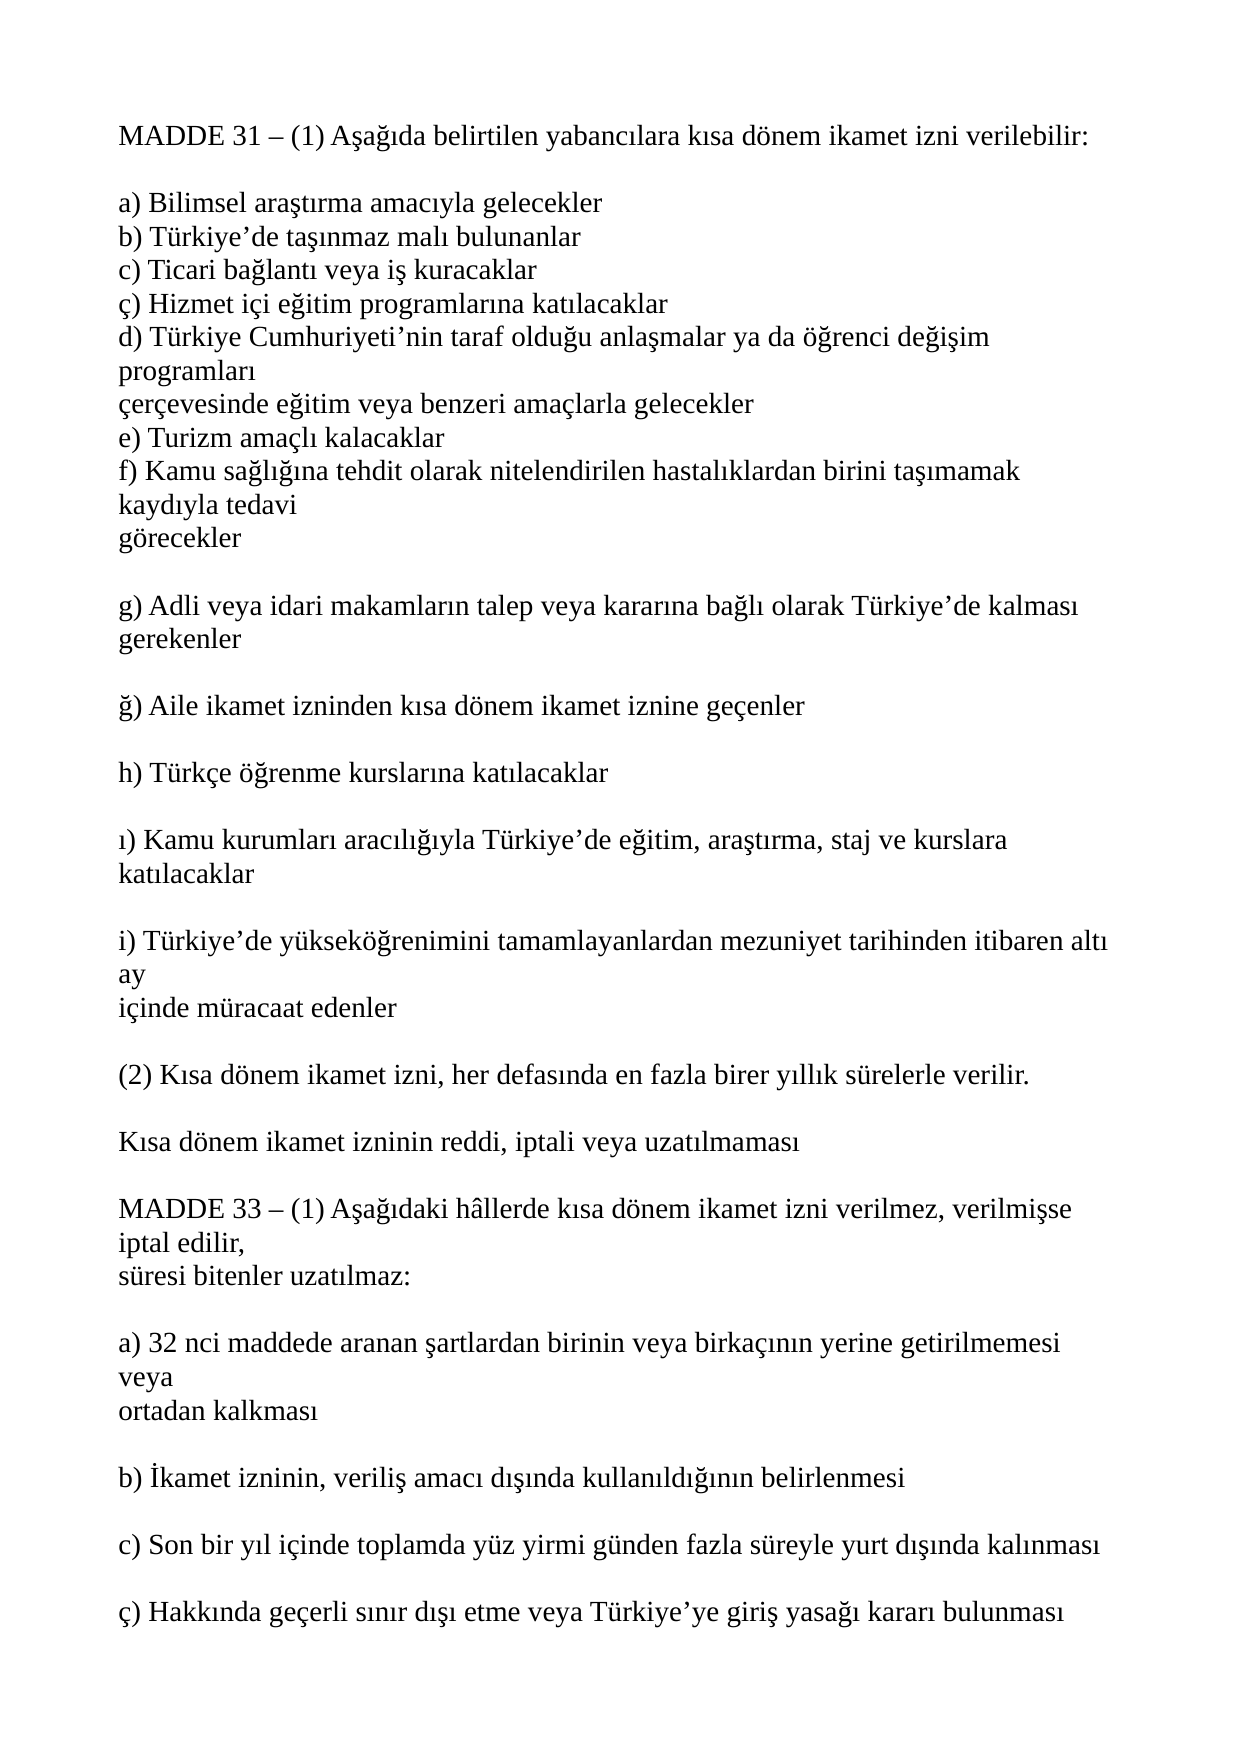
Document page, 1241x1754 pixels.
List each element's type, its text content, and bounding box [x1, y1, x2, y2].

text f) Kamu sağlığına tehdit olarak nitelendirilen hastalıklardan birini taşımamak kaydıyla tedavi [118, 453, 1122, 521]
text içinde müracaat edenler [118, 990, 1122, 1024]
text a) 32 nci maddede aranan şartlardan birinin veya birkaçının yerine getirilmemesi veya [118, 1326, 1122, 1393]
text ı) Kamu kurumları aracılığıyla Türkiye’de eğitim, araştırma, staj ve kurslara katılacaklar [118, 822, 1122, 889]
text Kısa dönem ikamet izninin reddi, iptali veya uzatılmaması [118, 1124, 1122, 1158]
text görecekler [118, 521, 1122, 554]
text e) Turizm amaçlı kalacaklar [118, 420, 1122, 453]
text ç) Hizmet içi eğitim programlarına katılacaklar [118, 286, 1122, 319]
text a) Bilimsel araştırma amacıyla gelecekler [118, 185, 1122, 219]
text çerçevesinde eğitim veya benzeri amaçlarla gelecekler [118, 386, 1122, 420]
text d) Türkiye Cumhuriyeti’nin taraf olduğu anlaşmalar ya da öğrenci değişim programları [118, 319, 1122, 386]
text b) Türkiye’de taşınmaz malı bulunanlar [118, 219, 1122, 252]
text süresi bitenler uzatılmaz: [118, 1258, 1122, 1292]
text (2) Kısa dönem ikamet izni, her defasında en fazla birer yıllık sürelerle verilir. [118, 1057, 1122, 1091]
text ğ) Aile ikamet izninden kısa dönem ikamet iznine geçenler [118, 688, 1122, 722]
text ç) Hakkında geçerli sınır dışı etme veya Türkiye’ye giriş yasağı kararı bulunması [118, 1594, 1122, 1627]
text c) Son bir yıl içinde toplamda yüz yirmi günden fazla süreyle yurt dışında kalınması [118, 1527, 1122, 1560]
text c) Ticari bağlantı veya iş kuracaklar [118, 252, 1122, 286]
text i) Türkiye’de yükseköğrenimini tamamlayanlardan mezuniyet tarihinden itibaren altı ay [118, 923, 1122, 990]
text h) Türkçe öğrenme kurslarına katılacaklar [118, 755, 1122, 789]
text MADDE 33 – (1) Aşağıdaki hâllerde kısa dönem ikamet izni verilmez, verilmişse iptal edilir, [118, 1191, 1122, 1258]
text g) Adli veya idari makamların talep veya kararına bağlı olarak Türkiye’de kalması gerekenler [118, 588, 1122, 655]
text MADDE 31 – (1) Aşağıda belirtilen yabancılara kısa dönem ikamet izni verilebilir: [118, 118, 1122, 152]
text b) İkamet izninin, veriliş amacı dışında kullanıldığının belirlenmesi [118, 1460, 1122, 1493]
text ortadan kalkması [118, 1393, 1122, 1426]
